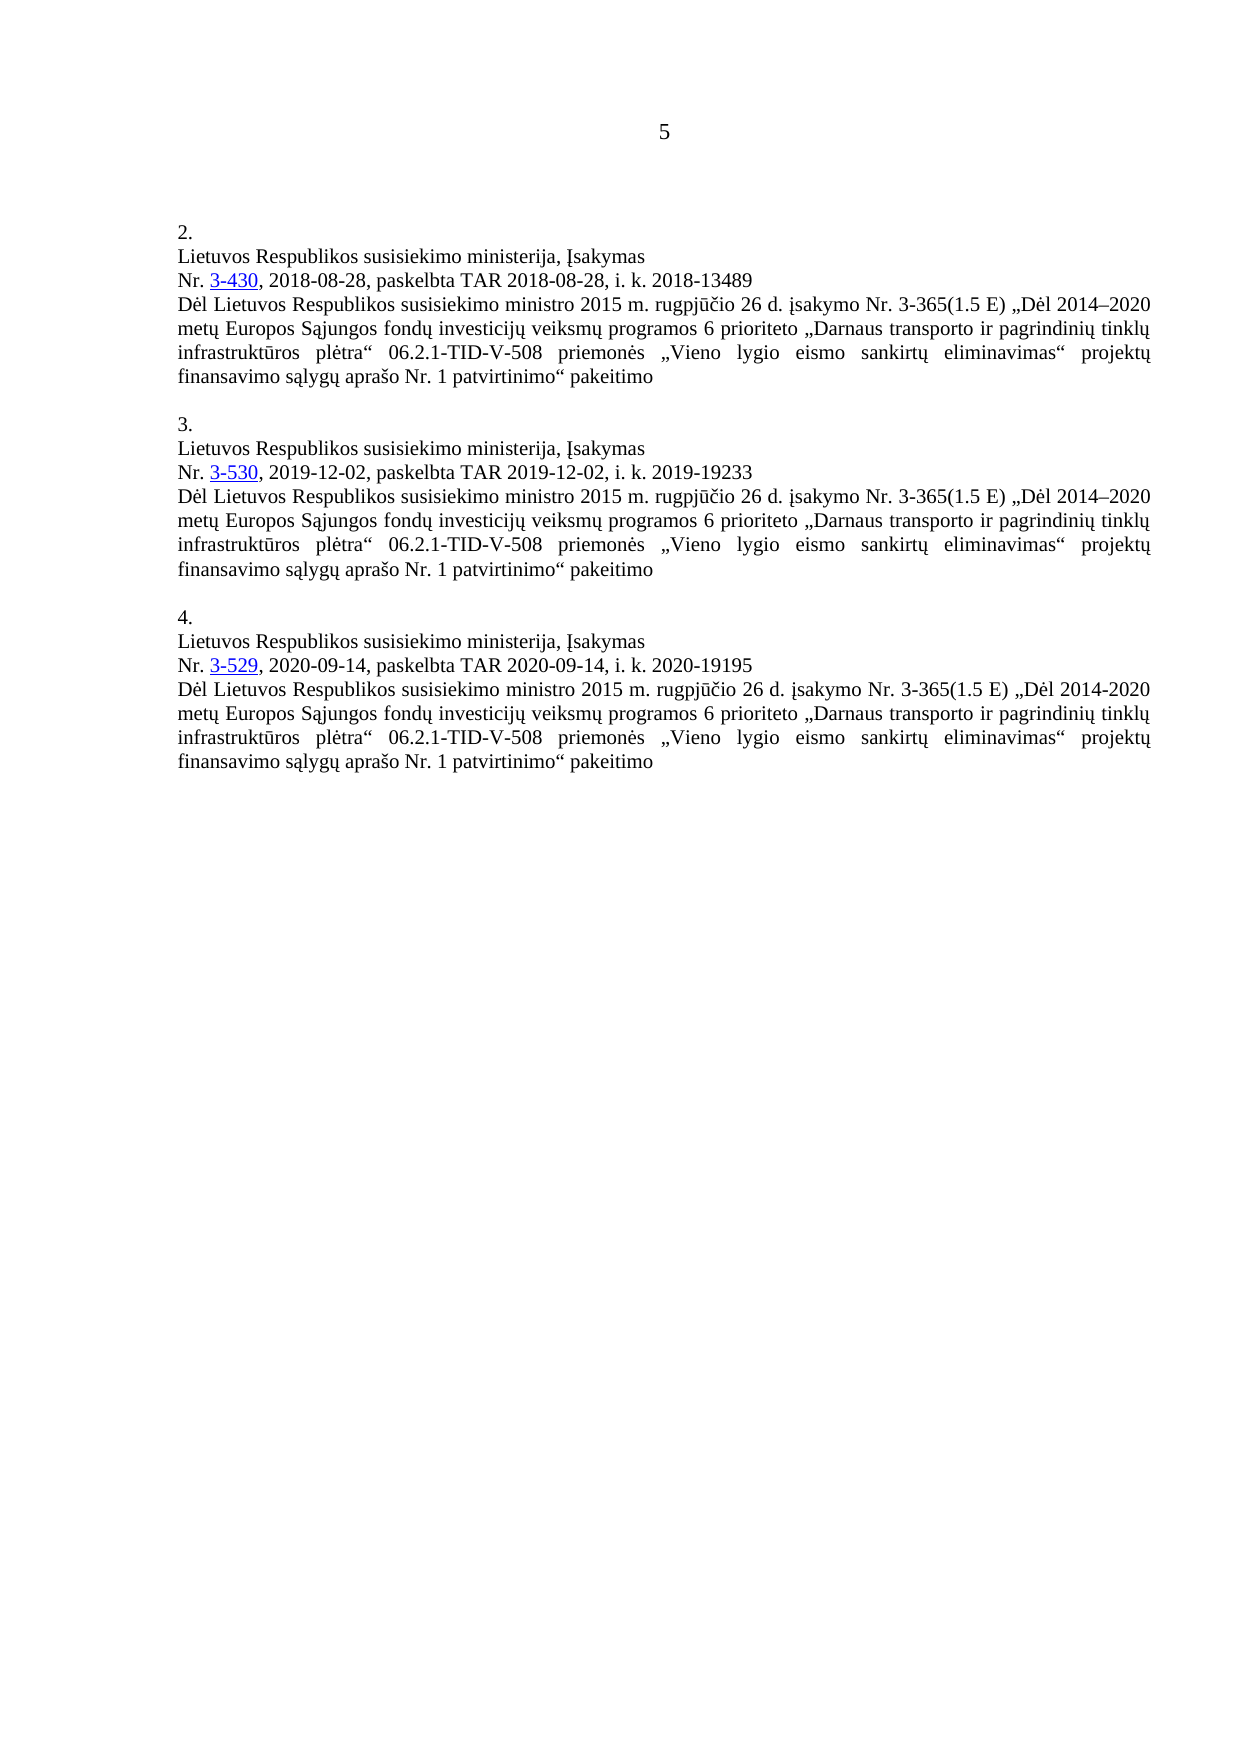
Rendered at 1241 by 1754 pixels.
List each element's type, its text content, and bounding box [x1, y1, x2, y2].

text 3. [177, 412, 1152, 436]
text Lietuvos Respublikos susisiekimo ministerija, Įsakymas [177, 436, 1152, 460]
text Nr. 3-530, 2019-12-02, paskelbta TAR 2019-12-02, i. k. 2019-19233 [177, 460, 1152, 484]
text Nr. 3-529, 2020-09-14, paskelbta TAR 2020-09-14, i. k. 2020-19195 [177, 653, 1152, 677]
text Dėl Lietuvos Respublikos susisiekimo ministro 2015 m. rugpjūčio 26 d. įsakymo Nr. 3-365(1.5 E) „Dėl 2014–2020 metų Europos Sąjungos fondų investicijų veiksmų programos 6 prioriteto „Darnaus transporto ir pagrindinių tinklų infrastruktūros plėtra“ 06.2.1-TID-V-508 priemonės „Vieno lygio eismo sankirtų eliminavimas“ projektų finansavimo sąlygų aprašo Nr. 1 patvirtinimo“ pakeitimo [177, 484, 1152, 581]
text Dėl Lietuvos Respublikos susisiekimo ministro 2015 m. rugpjūčio 26 d. įsakymo Nr. 3-365(1.5 E) „Dėl 2014-2020 metų Europos Sąjungos fondų investicijų veiksmų programos 6 prioriteto „Darnaus transporto ir pagrindinių tinklų infrastruktūros plėtra“ 06.2.1-TID-V-508 priemonės „Vieno lygio eismo sankirtų eliminavimas“ projektų finansavimo sąlygų aprašo Nr. 1 patvirtinimo“ pakeitimo [177, 677, 1152, 773]
text 2. [177, 219, 1152, 244]
text Lietuvos Respublikos susisiekimo ministerija, Įsakymas [177, 629, 1152, 653]
text Nr. 3-430, 2018-08-28, paskelbta TAR 2018-08-28, i. k. 2018-13489 [177, 268, 1152, 292]
text 4. [177, 604, 1152, 629]
text Lietuvos Respublikos susisiekimo ministerija, Įsakymas [177, 244, 1152, 268]
text Dėl Lietuvos Respublikos susisiekimo ministro 2015 m. rugpjūčio 26 d. įsakymo Nr. 3-365(1.5 E) „Dėl 2014–2020 metų Europos Sąjungos fondų investicijų veiksmų programos 6 prioriteto „Darnaus transporto ir pagrindinių tinklų infrastruktūros plėtra“ 06.2.1-TID-V-508 priemonės „Vieno lygio eismo sankirtų eliminavimas“ projektų finansavimo sąlygų aprašo Nr. 1 patvirtinimo“ pakeitimo [177, 292, 1152, 388]
